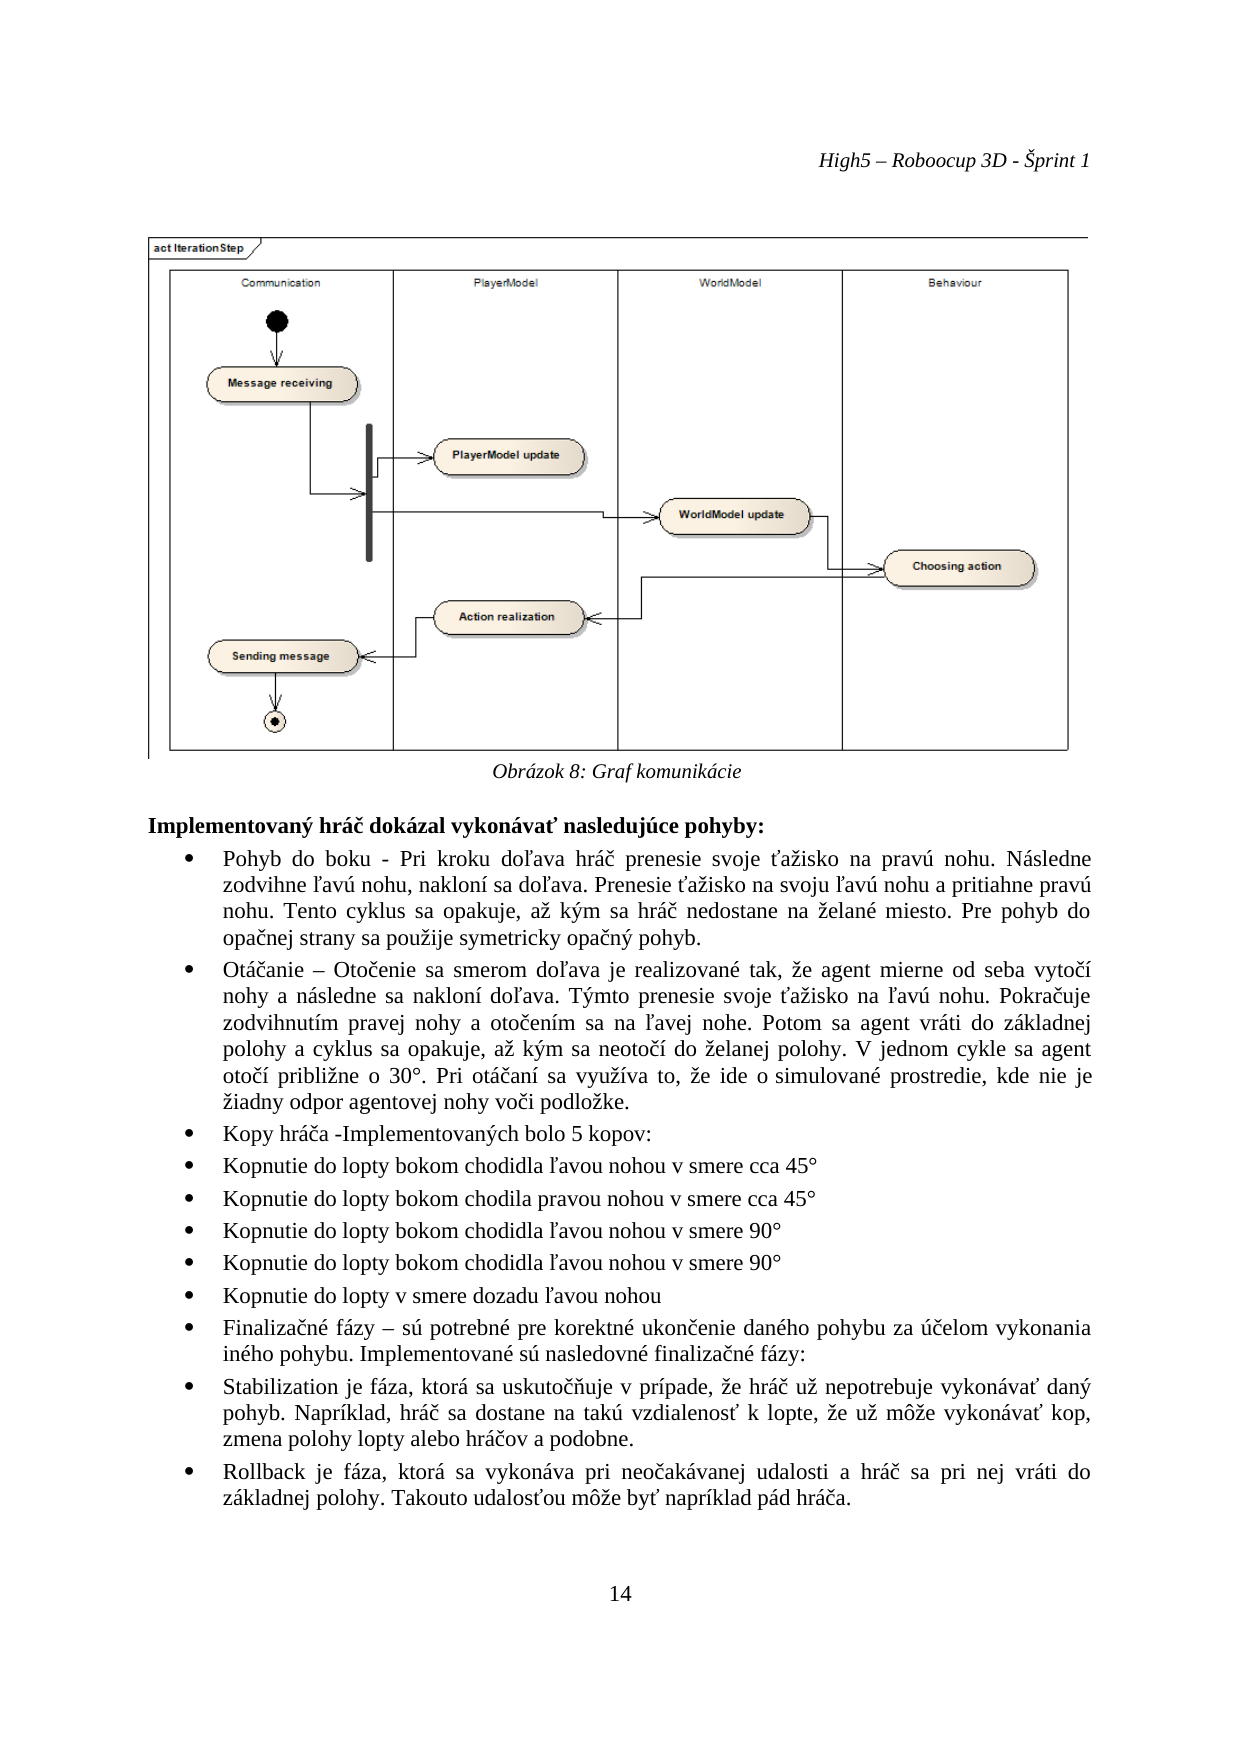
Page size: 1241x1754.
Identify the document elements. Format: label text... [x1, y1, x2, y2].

list Kopnutie do lopty bokom chodila pravou nohou v smere cca 45° [185, 1185, 1093, 1211]
list Kopnutie do lopty bokom chodidla ľavou nohou v smere 90° [185, 1249, 1093, 1276]
list Stabilization je fáza, ktorá sa uskutočňuje v prípade, že hráč už nepotrebuje vykonávať daný pohyb. Napríklad, hráč sa dostane na takú vzdialenosť k lopte, že už môže vykonávať kop, zmena polohy lopty alebo hráčov a podobne. [185, 1373, 1093, 1452]
list Finalizačné fázy – sú potrebné pre korektné ukončenie daného pohybu za účelom vykonania iného pohybu. Implementované sú nasledovné finalizačné fázy: [185, 1314, 1093, 1367]
list Kopnutie do lopty bokom chodidla ľavou nohou v smere cca 45° [185, 1153, 1093, 1179]
text Obrázok 8: Graf komunikácie [148, 759, 1088, 783]
list Rollback je fáza, ktorá sa vykonáva pri neočakávanej udalosti a hráč sa pri nej vráti do základnej polohy. Takouto udalosťou môže byť napríklad pád hráča. [185, 1458, 1093, 1510]
list Kopy hráča -Implementovaných bolo 5 kopov: [185, 1120, 1093, 1147]
list Kopnutie do lopty bokom chodidla ľavou nohou v smere 90° [185, 1217, 1093, 1243]
list Kopnutie do lopty v smere dozadu ľavou nohou [185, 1282, 1093, 1308]
text Implementovaný hráč dokázal vykonávať nasledujúce pohyby: [148, 813, 1093, 839]
list Otáčanie – Otočenie sa smerom doľava je realizované tak, že agent mierne od seba vytočí nohy a následne sa nakloní doľava. Týmto prenesie svoje ťažisko na ľavú nohu. Pokračuje zodvihnutím pravej nohy a otočením sa na ľavej nohe. Potom sa agent vráti do základnej polohy a cyklus sa opakuje, až kým sa neotočí do želanej polohy. V jednom cykle sa agent otočí približne o 30°. Pri otáčaní sa využíva to, že ide o simulované prostredie, kde nie je žiadny odpor agentovej nohy voči podložke. [185, 956, 1093, 1114]
list Pohyb do boku - Pri kroku doľava hráč prenesie svoje ťažisko na pravú nohu. Následne zodvihne ľavú nohu, nakloní sa doľava. Prenesie ťažisko na svoju ľavú nohu a pritiahne pravú nohu. Tento cyklus sa opakuje, až kým sa hráč nedostane na želané miesto. Pre pohyb do opačnej strany sa použije symetricky opačný pohyb. [185, 845, 1093, 950]
